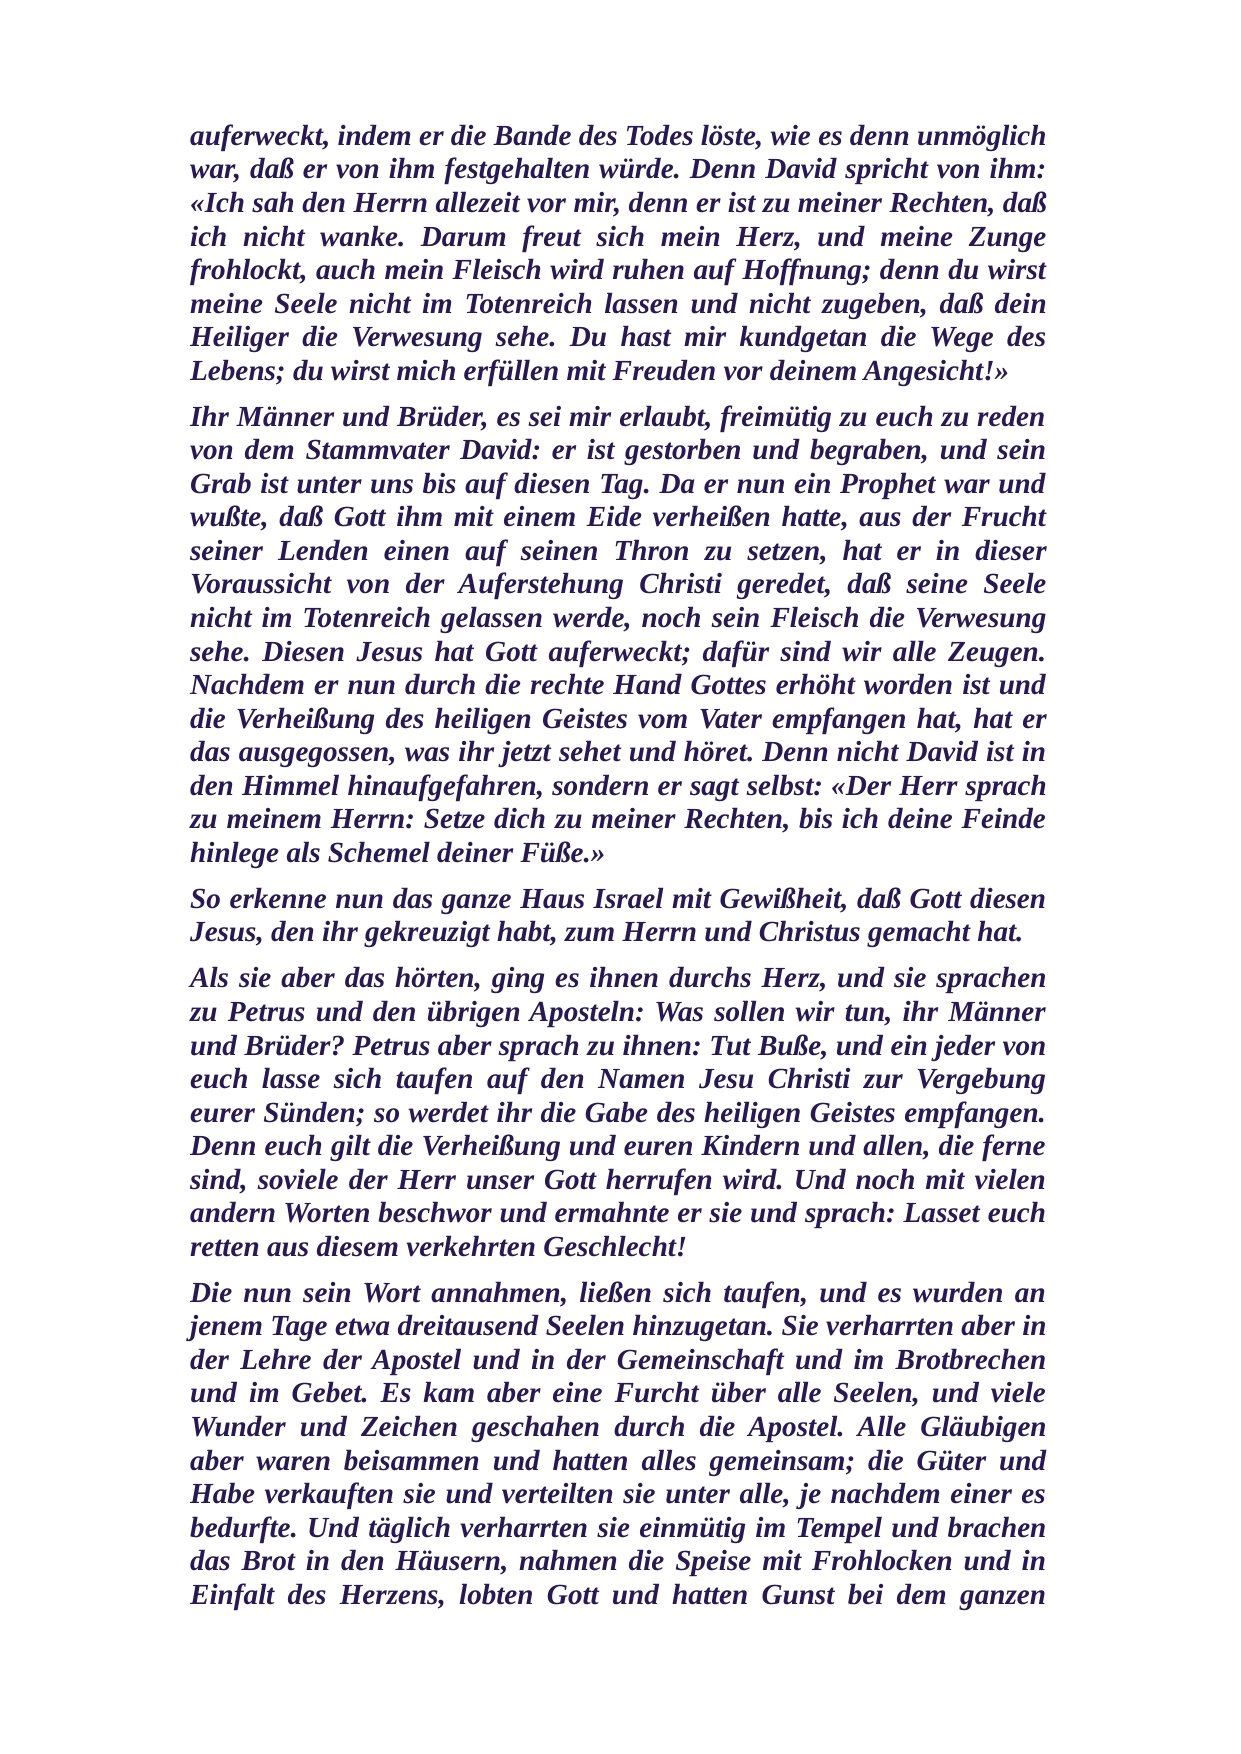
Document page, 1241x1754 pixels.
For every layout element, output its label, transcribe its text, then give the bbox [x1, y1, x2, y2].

text So erkenne nun das ganze Haus Israel mit Gewißheit, daß Gott diesen Jesus, den ihr gekreuzigt habt, zum Herrn und Christus gemacht hat. [190, 881, 1050, 948]
text Ihr Männer und Brüder, es sei mir erlaubt, freimütig zu euch zu reden von dem Stammvater David: er ist gestorben und begraben, und sein Grab ist unter uns bis auf diesen Tag. Da er nun ein Prophet war und wußte, daß Gott ihm mit einem Eide verheißen hatte, aus der Frucht seiner Lenden einen auf seinen Thron zu setzen, hat er in dieser Voraussicht von der Auferstehung Christi geredet, daß seine Seele nicht im Totenreich gelassen werde, noch sein Fleisch die Verwesung sehe. Diesen Jesus hat Gott auferweckt; dafür sind wir alle Zeugen. Nachdem er nun durch die rechte Hand Gottes erhöht worden ist und die Verheißung des heiligen Geistes vom Vater empfangen hat, hat er das ausgegossen, was ihr jetzt sehet und höret. Denn nicht David ist in den Himmel hinaufgefahren, sondern er sagt selbst: «Der Herr sprach zu meinem Herrn: Setze dich zu meiner Rechten, bis ich deine Feinde hinlege als Schemel deiner Füße.» [190, 399, 1050, 868]
text Die nun sein Wort annahmen, ließen sich taufen, und es wurden an jenem Tage etwa dreitausend Seelen hinzugetan. Sie verharrten aber in der Lehre der Apostel und in der Gemeinschaft und im Brotbrechen und im Gebet. Es kam aber eine Furcht über alle Seelen, und viele Wunder und Zeichen geschahen durch die Apostel. Alle Gläubigen aber waren beisammen und hatten alles gemeinsam; die Güter und Habe verkauften sie und verteilten sie unter alle, je nachdem einer es bedurfte. Und täglich verharrten sie einmütig im Tempel und brachen das Brot in den Häusern, nahmen die Speise mit Frohlocken und in Einfalt des Herzens, lobten Gott und hatten Gunst bei dem ganzen [190, 1275, 1050, 1610]
text Als sie aber das hörten, ging es ihnen durchs Herz, und sie sprachen zu Petrus und den übrigen Aposteln: Was sollen wir tun, ihr Männer und Brüder? Petrus aber sprach zu ihnen: Tut Buße, und ein jeder von euch lasse sich taufen auf den Namen Jesu Christi zur Vergebung eurer Sünden; so werdet ihr die Gabe des heiligen Geistes empfangen. Denn euch gilt die Verheißung und euren Kindern und allen, die ferne sind, soviele der Herr unser Gott herrufen wird. Und noch mit vielen andern Worten beschwor und ermahnte er sie und sprach: Lasset euch retten aus diesem verkehrten Geschlecht! [190, 961, 1050, 1262]
text auferweckt, indem er die Bande des Todes löste, wie es denn unmöglich war, daß er von ihm festgehalten würde. Denn David spricht von ihm: «Ich sah den Herrn allezeit vor mir, denn er ist zu meiner Rechten, daß ich nicht wanke. Darum freut sich mein Herz, und meine Zunge frohlockt, auch mein Fleisch wird ruhen auf Hoffnung; denn du wirst meine Seele nicht im Totenreich lassen und nicht zugeben, daß dein Heiliger die Verwesung sehe. Du hast mir kundgetan die Wege des Lebens; du wirst mich erfüllen mit Freuden vor deinem Angesicht!» [190, 118, 1050, 386]
